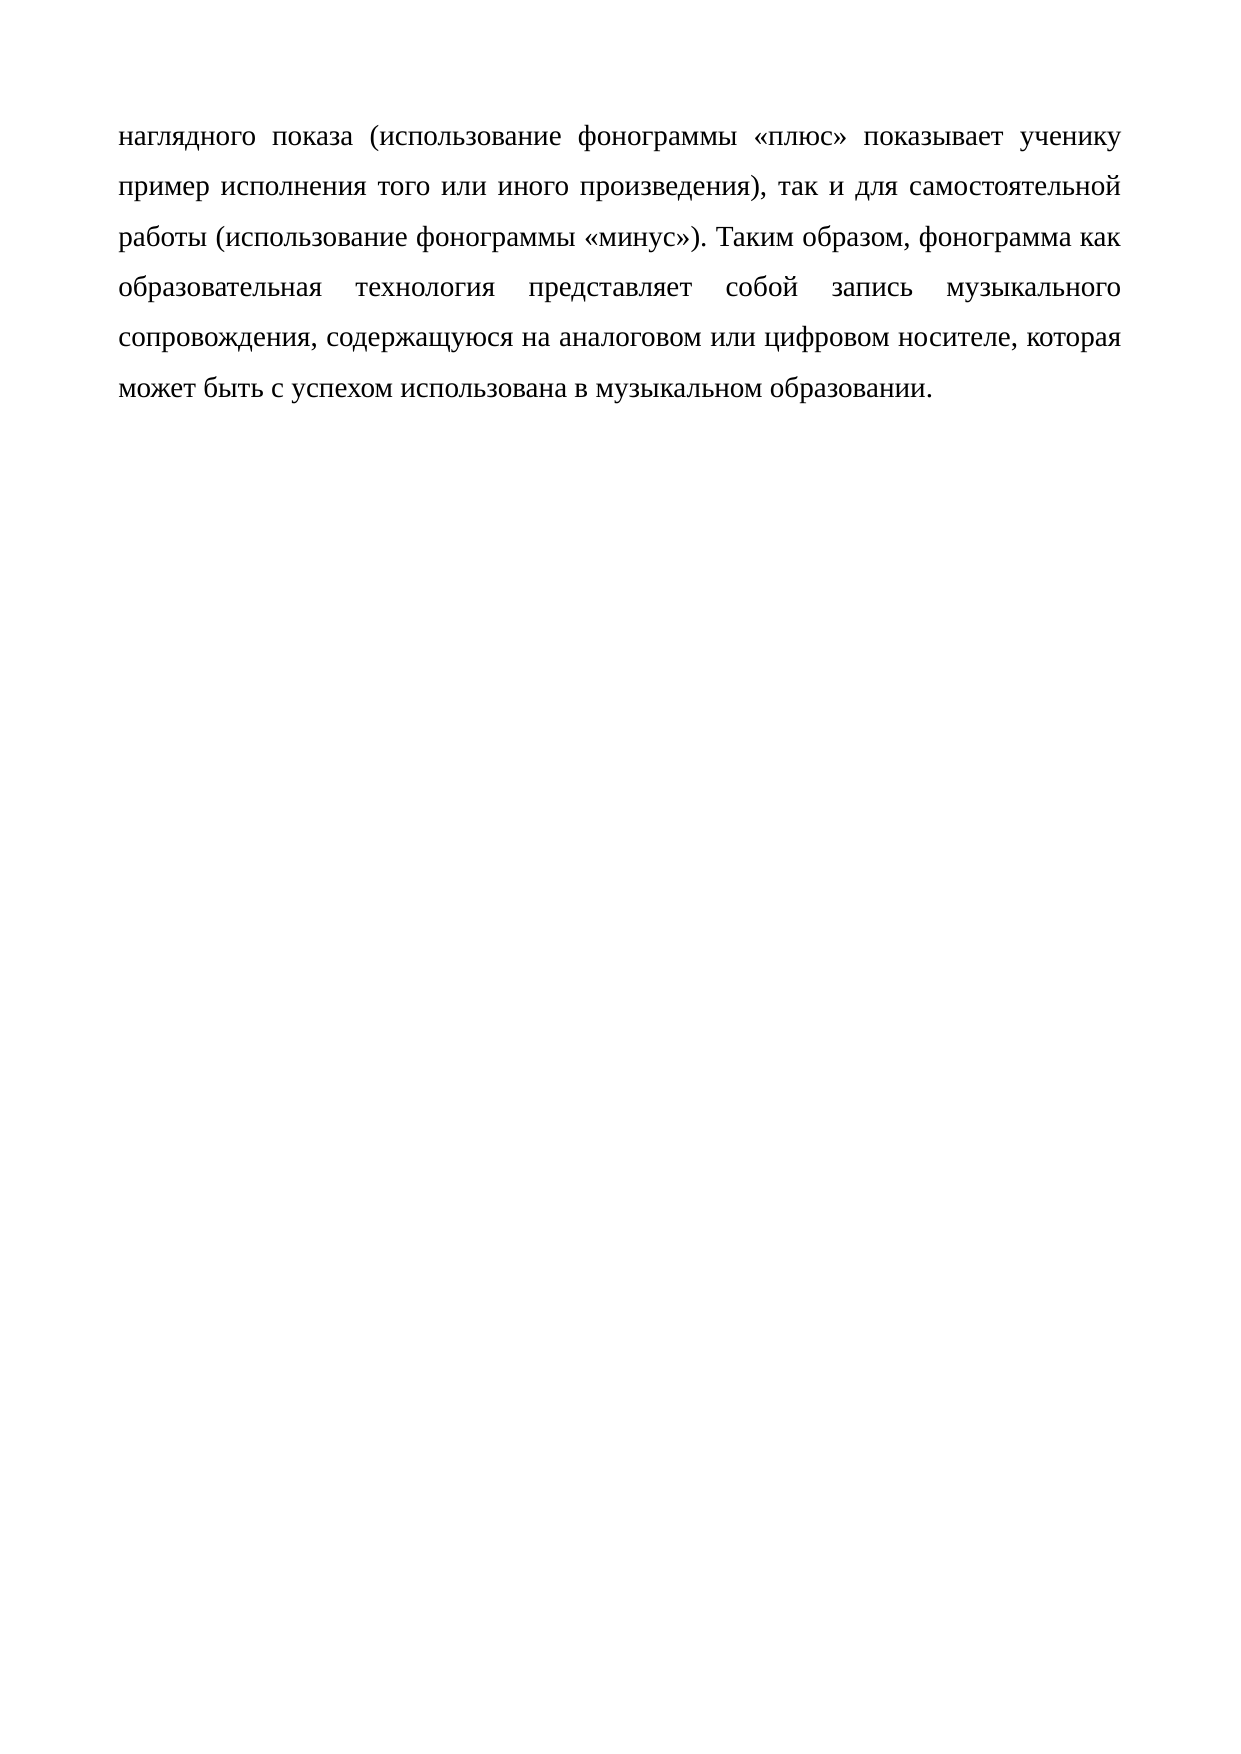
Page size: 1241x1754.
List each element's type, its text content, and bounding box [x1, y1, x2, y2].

text наглядного показа (использование фонограммы «плюс» показывает ученику пример исполнения того или иного произведения), так и для самостоятельной работы (использование фонограммы «минус»). Таким образом, фонограмма как образовательная технология представляет собой запись музыкального сопровождения, содержащуюся на аналоговом или цифровом носителе, которая может быть с успехом использована в музыкальном образовании. [118, 118, 1122, 403]
